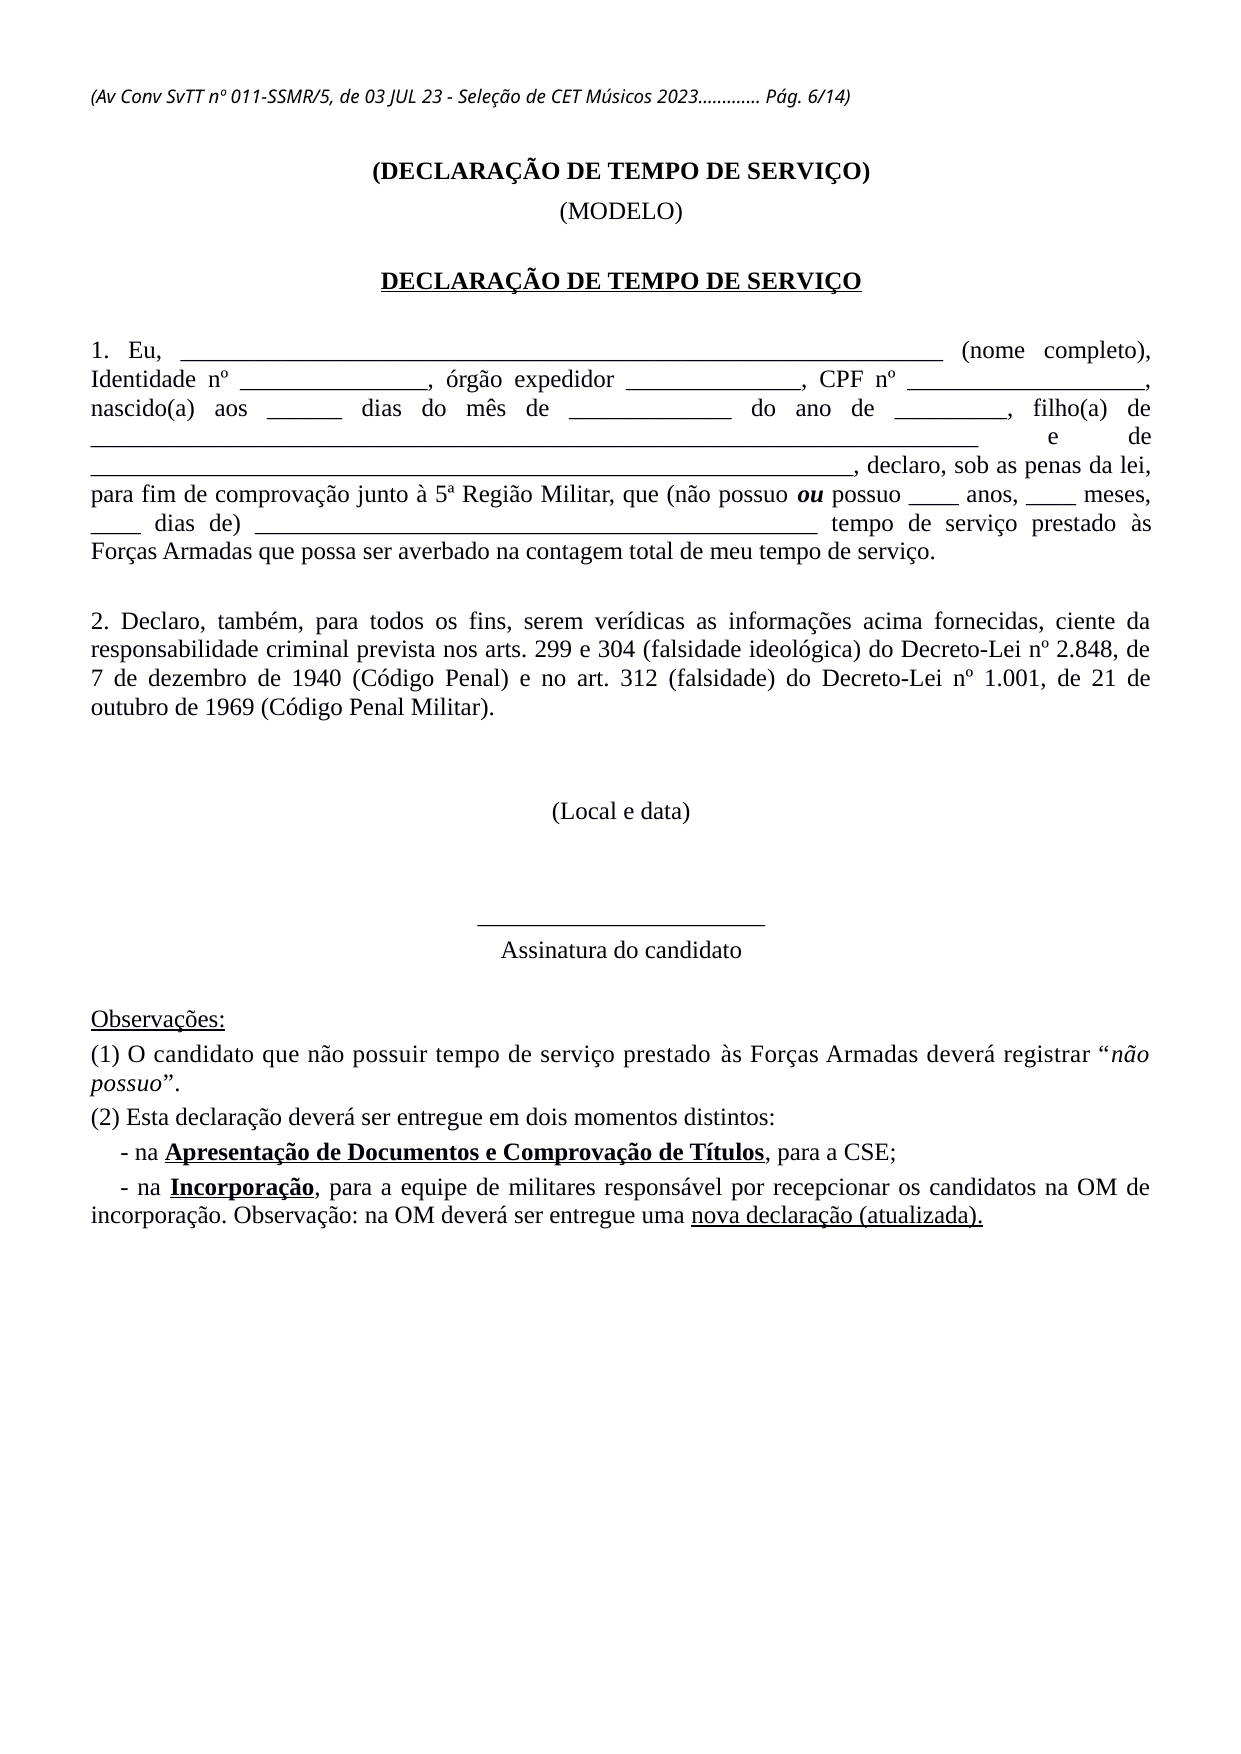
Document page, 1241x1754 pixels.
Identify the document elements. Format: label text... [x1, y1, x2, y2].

list (Local e data) [91, 796, 1152, 825]
text Observações: [91, 1004, 1152, 1033]
text (1) O candidato que não possuir tempo de serviço prestado às Forças Armadas deverá registrar “não possuo”. [91, 1039, 1152, 1096]
text (MODELO) [91, 196, 1152, 225]
text _______________________ [91, 900, 1152, 929]
subtitle (DECLARAÇÃO DE TEMPO DE SERVIÇO) [91, 156, 1152, 184]
text 1. Eu, _____________________________________________________________ (nome completo), Identidade nº _______________, órgão expedidor ______________, CPF nº ___________________, nascido(a) aos ______ dias do mês de _____________ do ano de _________, filho(a) de _______________________________________________________________________ e de _____________________________________________________________, declaro, sob as penas da lei, para fim de comprovação junto à 5ª Região Militar, que (não possuo ou possuo ____ anos, ____ meses, ____ dias de) _____________________________________________ tempo de serviço prestado às Forças Armadas que possa ser averbado na contagem total de meu tempo de serviço. [91, 335, 1152, 565]
text Assinatura do candidato [91, 935, 1152, 963]
text 2. Declaro, também, para todos os fins, serem verídicas as informações acima fornecidas, ciente da responsabilidade criminal prevista nos arts. 299 e 304 (falsidade ideológica) do Decreto-Lei nº 2.848, de 7 de dezembro de 1940 (Código Penal) e no art. 312 (falsidade) do Decreto-Lei nº 1.001, de 21 de outubro de 1969 (Código Penal Militar). [91, 606, 1152, 721]
text - na Apresentação de Documentos e Comprovação de Títulos, para a CSE; [91, 1137, 1152, 1166]
text DECLARAÇÃO DE TEMPO DE SERVIÇO [91, 266, 1152, 294]
text (2) Esta declaração deverá ser entregue em dois momentos distintos: [91, 1102, 1152, 1131]
text - na Incorporação, para a equipe de militares responsável por recepcionar os candidatos na OM de incorporação. Observação: na OM deverá ser entregue uma nova declaração (atualizada). [91, 1172, 1152, 1229]
